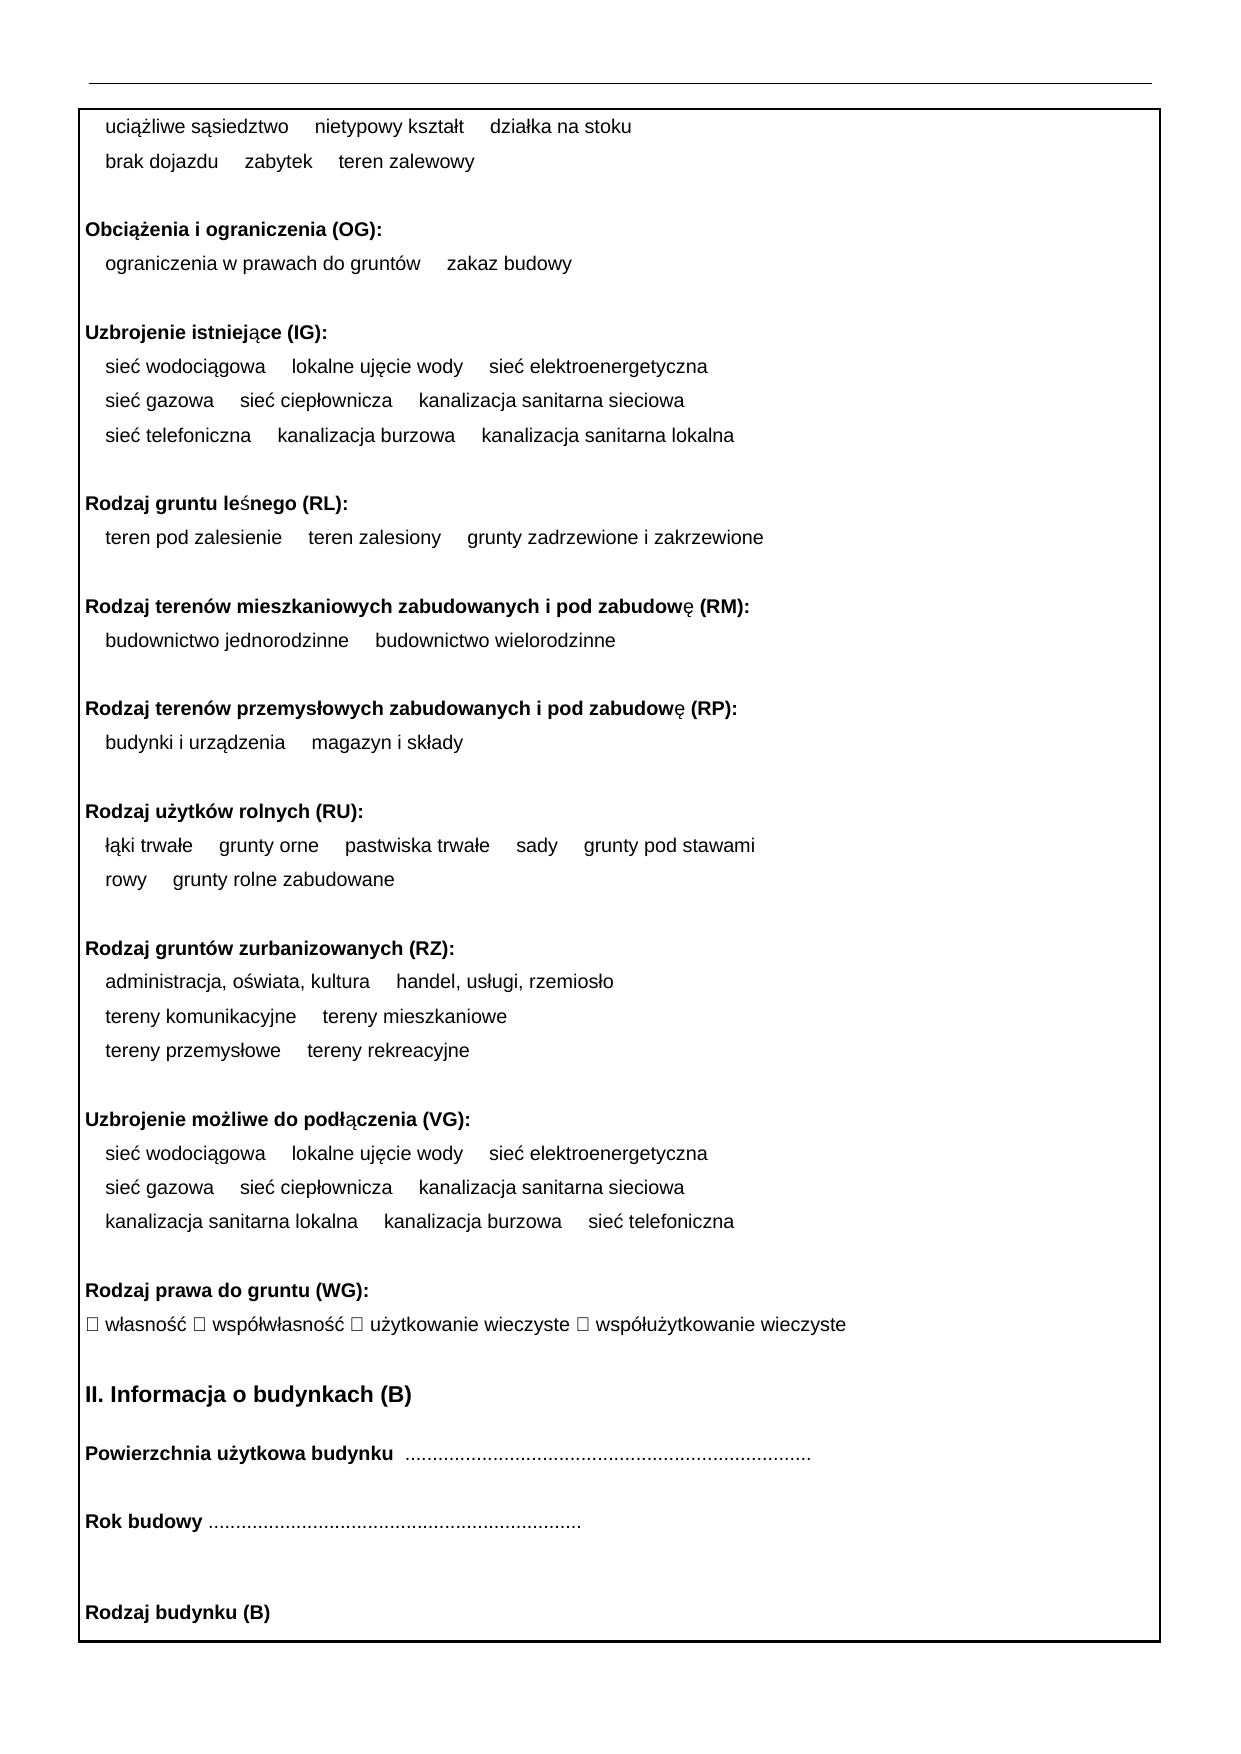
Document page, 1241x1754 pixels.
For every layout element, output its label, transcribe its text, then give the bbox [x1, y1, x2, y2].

table_cell  uciążliwe sąsiedztwo  nietypowy kształt  działka na stoku  brak dojazdu  zabytek  teren zalewowy Obciążenia i ograniczenia (OG):  ograniczenia w prawach do gruntów  zakaz budowy Uzbrojenie istniejące (IG):  sieć wodociągowa  lokalne ujęcie wody  sieć elektroenergetyczna  sieć gazowa  sieć ciepłownicza  kanalizacja sanitarna sieciowa  sieć telefoniczna  kanalizacja burzowa  kanalizacja sanitarna lokalna Rodzaj gruntu leśnego (RL):  teren pod zalesienie  teren zalesiony  grunty zadrzewione i zakrzewione Rodzaj terenów mieszkaniowych zabudowanych i pod zabudowę (RM):  budownictwo jednorodzinne  budownictwo wielorodzinne Rodzaj terenów przemysłowych zabudowanych i pod zabudowę (RP):  budynki i urządzenia  magazyn i składy Rodzaj użytków rolnych (RU):  łąki trwałe  grunty orne  pastwiska trwałe  sady  grunty pod stawami  rowy  grunty rolne zabudowane Rodzaj gruntów zurbanizowanych (RZ):  administracja, oświata, kultura  handel, usługi, rzemiosło  tereny komunikacyjne  tereny mieszkaniowe  tereny przemysłowe  tereny rekreacyjne Uzbrojenie możliwe do podłączenia (VG):  sieć wodociągowa  lokalne ujęcie wody  sieć elektroenergetyczna  sieć gazowa  sieć ciepłownicza  kanalizacja sanitarna sieciowa  kanalizacja sanitarna lokalna  kanalizacja burzowa  sieć telefoniczna Rodzaj prawa do gruntu (WG):  własność  współwłasność  użytkowanie wieczyste  współużytkowanie wieczyste II. Informacja o budynkach (B) Powierzchnia użytkowa budynku .......................................................................... Rok budowy .................................................................... Rodzaj budynku (B) [80, 110, 1159, 1640]
